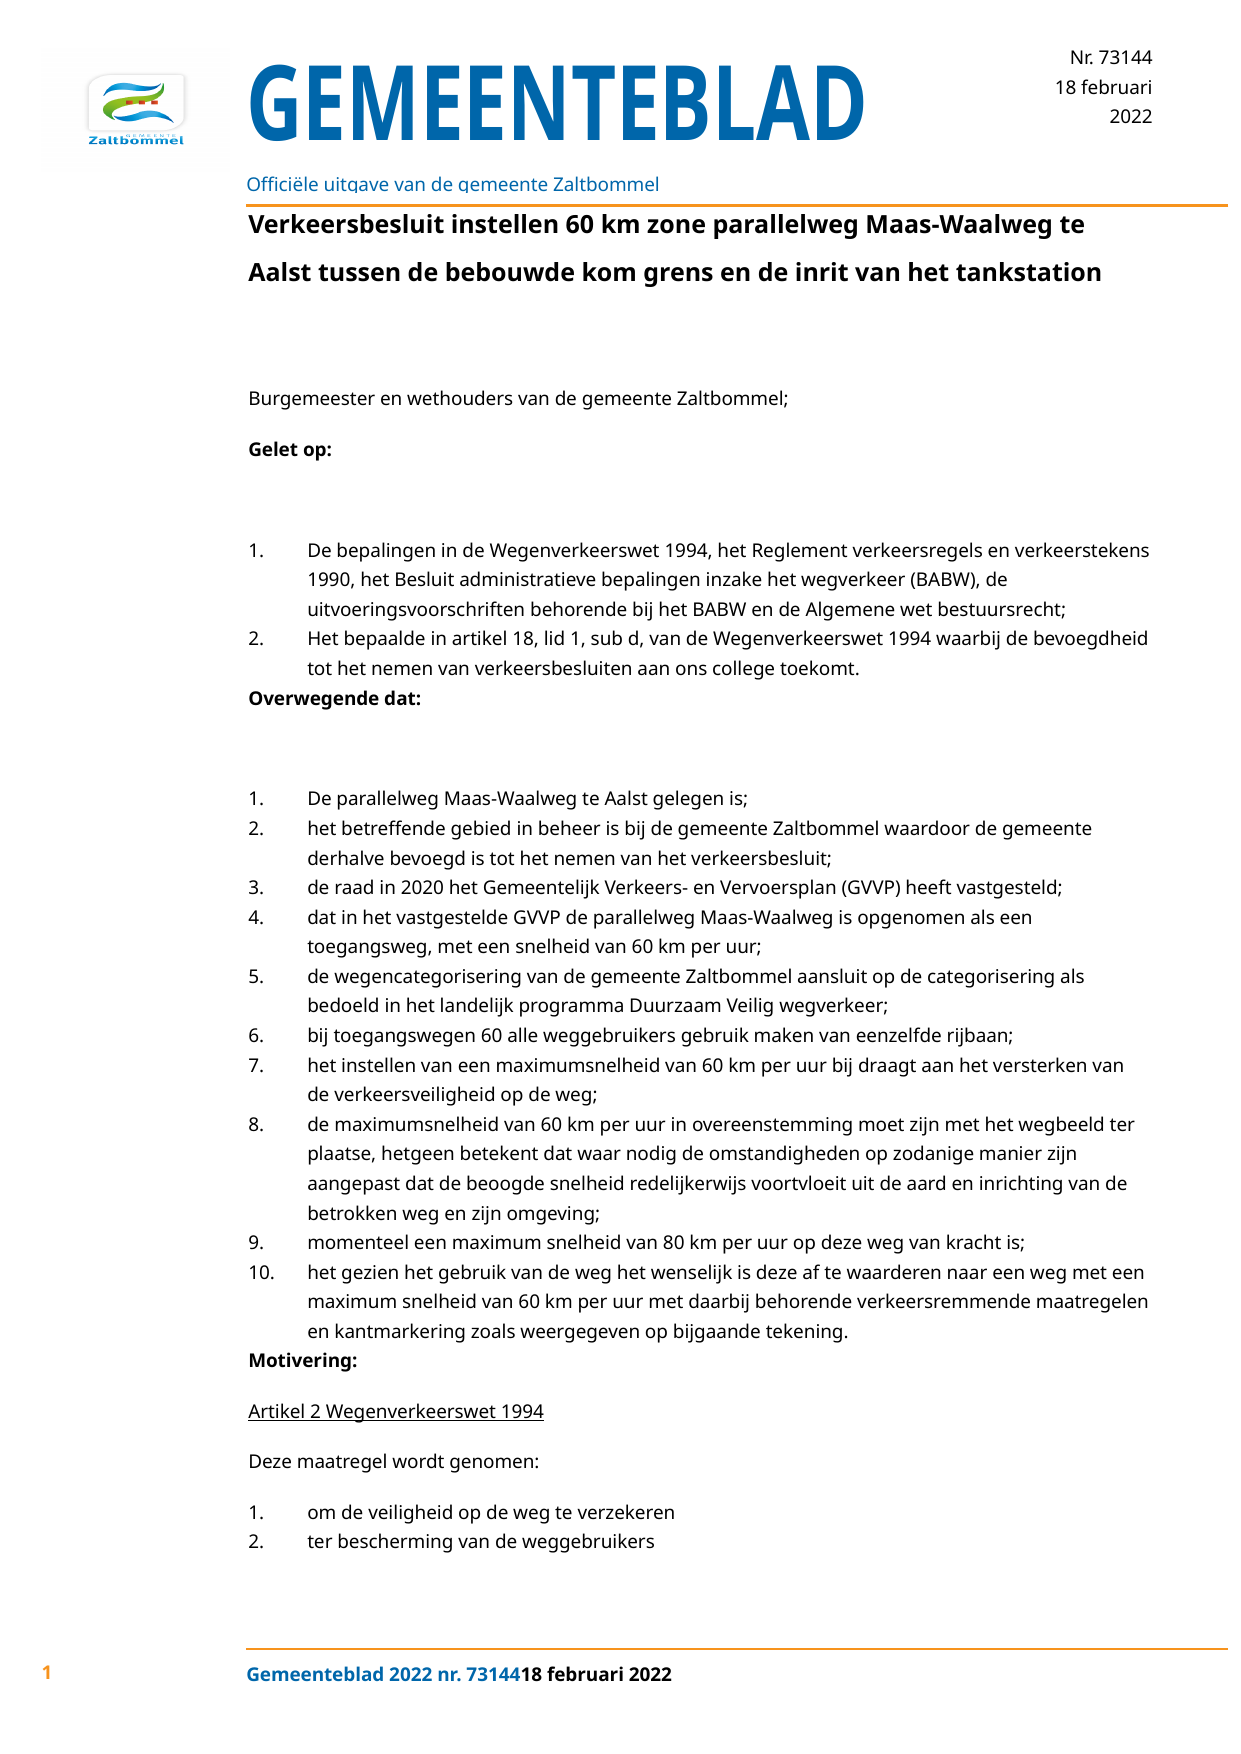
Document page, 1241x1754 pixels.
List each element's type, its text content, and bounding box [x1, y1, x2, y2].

list om de veiligheid op de weg te verzekeren [248, 1499, 1152, 1525]
list de maximumsnelheid van 60 km per uur in overeenstemming moet zijn met het wegbeeld ter plaatse, hetgeen betekent dat waar nodig de omstandigheden op zodanige manier zijn aangepast dat de beoogde snelheid redelijkerwijs voortvloeit uit de aard en inrichting van de betrokken weg en zijn omgeving; [248, 1111, 1152, 1226]
list De bepalingen in de Wegenverkeerswet 1994, het Reglement verkeersregels en verkeerstekens 1990, het Besluit administratieve bepalingen inzake het wegverkeer (BABW), de uitvoeringsvoorschriften behorende bij het BABW en de Algemene wet bestuursrecht; [248, 537, 1152, 622]
list het instellen van een maximumsnelheid van 60 km per uur bij draagt aan het versterken van de verkeersveiligheid op de weg; [248, 1052, 1152, 1107]
picture [41, 47, 231, 172]
list de raad in 2020 het Gemeentelijk Verkeers- en Vervoersplan (GVVP) heeft vastgesteld; [248, 874, 1152, 900]
text Motivering: [248, 1348, 1152, 1373]
text Deze maatregel wordt genomen: [248, 1448, 1152, 1474]
list Het bepaalde in artikel 18, lid 1, sub d, van de Wegenverkeerswet 1994 waarbij de bevoegdheid tot het nemen van verkeersbesluiten aan ons college toekomt. [248, 626, 1152, 681]
text Burgemeester en wethouders van de gemeente Zaltbommel; [248, 386, 1152, 411]
list De parallelweg Maas-Waalweg te Aalst gelegen is; [248, 786, 1152, 811]
list dat in het vastgestelde GVVP de parallelweg Maas-Waalweg is opgenomen als een toegangsweg, met een snelheid van 60 km per uur; [248, 904, 1152, 959]
list het betreffende gebied in beheer is bij de gemeente Zaltbommel waardoor de gemeente derhalve bevoegd is tot het nemen van het verkeersbesluit; [248, 815, 1152, 871]
list bij toegangswegen 60 alle weggebruikers gebruik maken van eenzelfde rijbaan; [248, 1022, 1152, 1048]
text Gelet op: [248, 436, 1152, 462]
list het gezien het gebruik van de weg het wenselijk is deze af te waarderen naar een weg met een maximum snelheid van 60 km per uur met daarbij behorende verkeersremmende maatregelen en kantmarkering zoals weergegeven op bijgaande tekening. [248, 1259, 1152, 1344]
text Overwegende dat: [248, 685, 1152, 711]
list de wegencategorisering van de gemeente Zaltbommel aansluit op de categorisering als bedoeld in het landelijk programma Duurzaam Veilig wegverkeer; [248, 963, 1152, 1018]
list momenteel een maximum snelheid van 80 km per uur op deze weg van kracht is; [248, 1229, 1152, 1255]
text Artikel 2 Wegenverkeerswet 1994 [248, 1398, 1152, 1424]
list ter bescherming van de weggebruikers [248, 1528, 1152, 1554]
text Verkeersbesluit instellen 60 km zone parallelweg Maas-Waalweg te Aalst tussen de bebouwde kom grens en de inrit van het tankstation [248, 207, 1152, 288]
